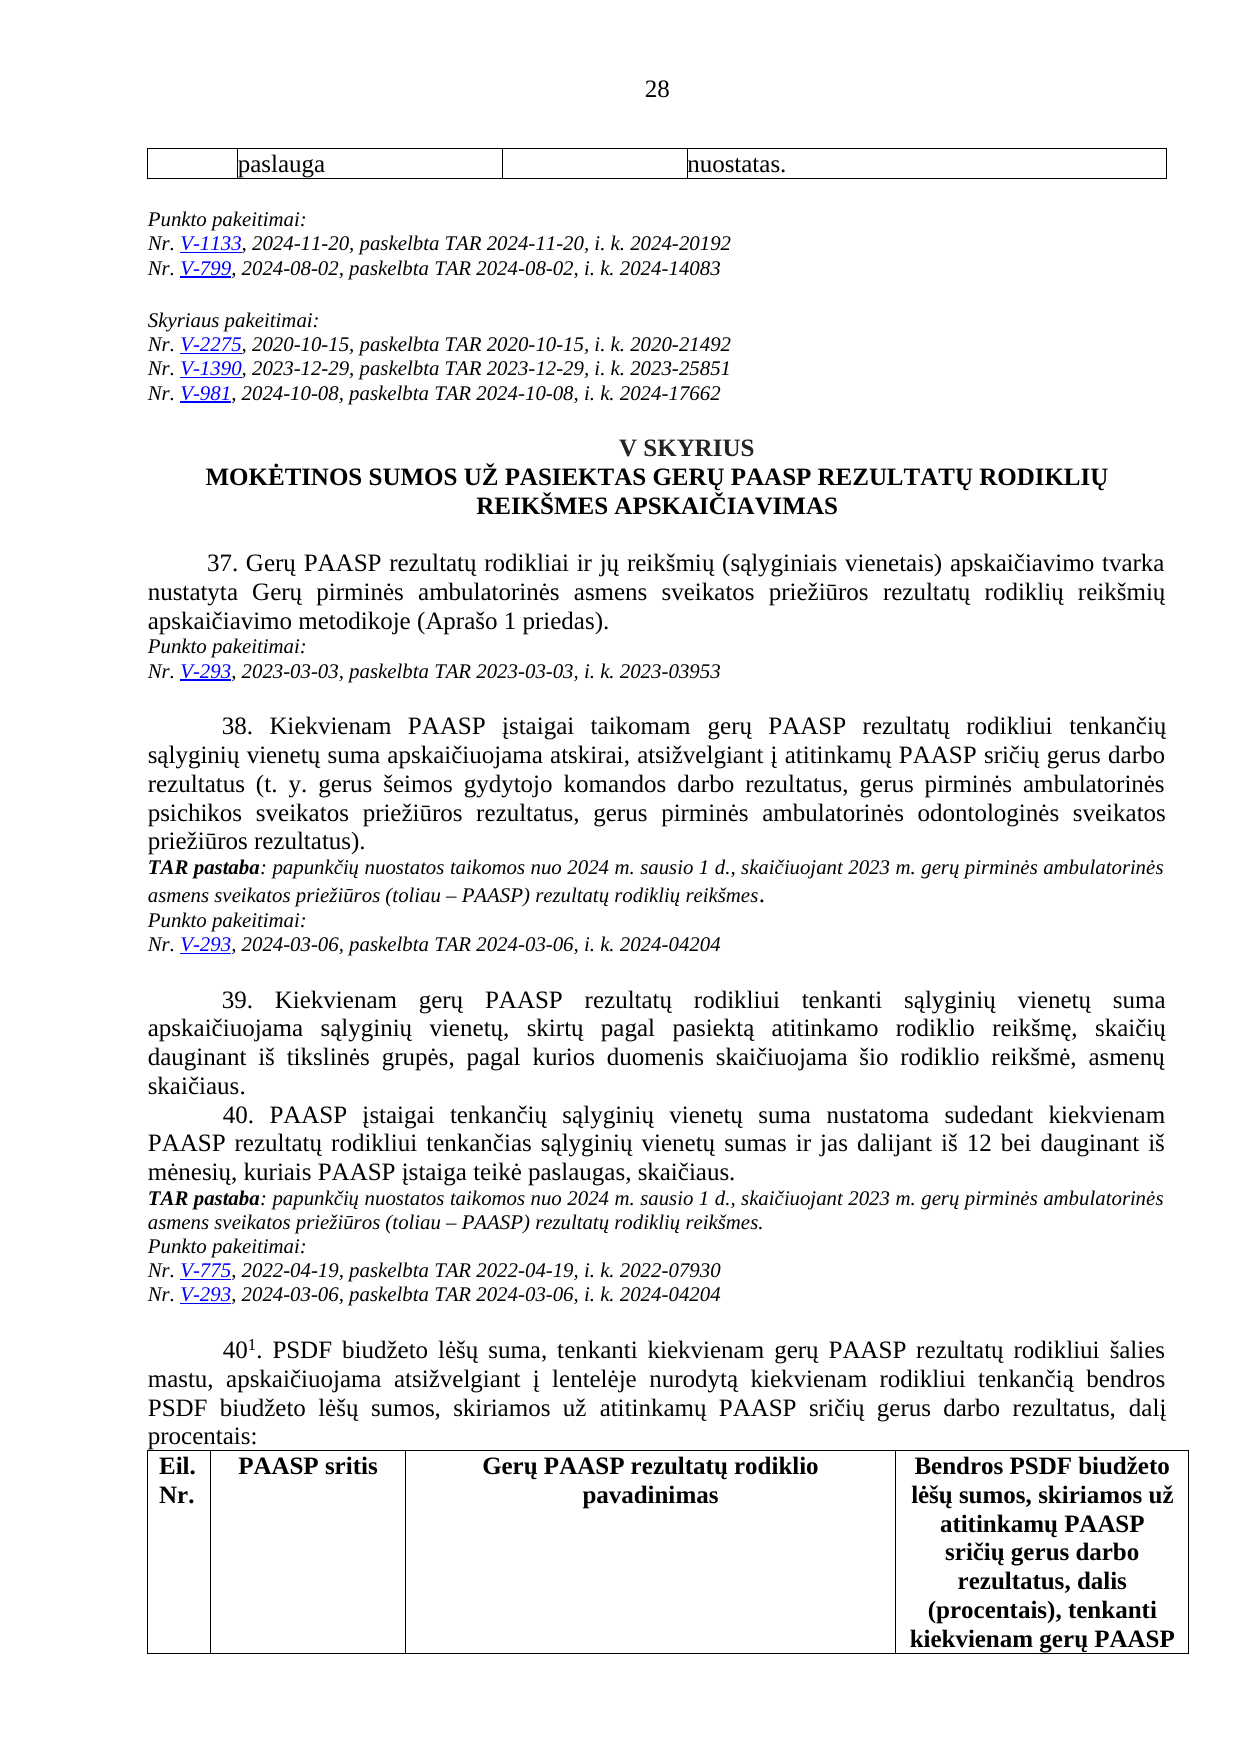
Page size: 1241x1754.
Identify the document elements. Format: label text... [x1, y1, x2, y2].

text Nr. V-2275, 2020-10-15, paskelbta TAR 2020-10-15, i. k. 2020-21492 [148, 332, 1166, 356]
text Nr. V-775, 2022-04-19, paskelbta TAR 2022-04-19, i. k. 2022-07930 [148, 1258, 1166, 1282]
text 39. Kiekvienam gerų PAASP rezultatų rodikliui tenkanti sąlyginių vienetų suma apskaičiuojama sąlyginių vienetų, skirtų pagal pasiektą atitinkamo rodiklio reikšmę, skaičių dauginant iš tikslinės grupės, pagal kurios duomenis skaičiuojama šio rodiklio reikšmė, asmenų skaičiaus. [148, 985, 1166, 1100]
text Nr. V-293, 2023-03-03, paskelbta TAR 2023-03-03, i. k. 2023-03953 [148, 658, 1166, 683]
text Punkto pakeitimai: [148, 634, 1166, 658]
table_header Bendros PSDF biudžeto lėšų sumos, skiriamos už atitinkamų PAASP sričių gerus darbo rezultatus, dalis (procentais), tenkanti kiekvienam gerų PAASP [896, 1451, 1188, 1652]
text Skyriaus pakeitimai: [148, 308, 1166, 332]
text TAR pastaba: papunkčių nuostatos taikomos nuo 2024 m. sausio 1 d., skaičiuojant 2023 m. gerų pirminės ambulatorinės asmens sveikatos priežiūros (toliau – PAASP) rezultatų rodiklių reikšmes. [148, 855, 1166, 908]
table_cell nuostatas. [688, 149, 1166, 177]
text 401. PSDF biudžeto lėšų suma, tenkanti kiekvienam gerų PAASP rezultatų rodikliui šalies mastu, apskaičiuojama atsižvelgiant į lentelėje nurodytą kiekvienam rodikliui tenkančią bendros PSDF biudžeto lėšų sumos, skiriamos už atitinkamų PAASP sričių gerus darbo rezultatus, dalį procentais: [148, 1335, 1166, 1450]
text Nr. V-799, 2024-08-02, paskelbta TAR 2024-08-02, i. k. 2024-14083 [148, 255, 1166, 279]
text Nr. V-293, 2024-03-06, paskelbta TAR 2024-03-06, i. k. 2024-04204 [148, 932, 1166, 956]
text 38. Kiekvienam PAASP įstaigai taikomam gerų PAASP rezultatų rodikliui tenkančių sąlyginių vienetų suma apskaičiuojama atskirai, atsižvelgiant į atitinkamų PAASP sričių gerus darbo rezultatus (t. y. gerus šeimos gydytojo komandos darbo rezultatus, gerus pirminės ambulatorinės psichikos sveikatos priežiūros rezultatus, gerus pirminės ambulatorinės odontologinės sveikatos priežiūros rezultatus). [148, 711, 1166, 855]
table_cell [503, 149, 687, 177]
text Nr. V-1133, 2024-11-20, paskelbta TAR 2024-11-20, i. k. 2024-20192 [148, 231, 1166, 255]
table_cell [148, 149, 237, 177]
text MOKĖTINOS SUMOS UŽ PASIEKTAS GERŲ PAASP REZULTATŲ RODIKLIŲ REIKŠMES APSKAIČIAVIMAS [148, 462, 1166, 519]
table_header PAASP sritis [211, 1451, 405, 1652]
text TAR pastaba: papunkčių nuostatos taikomos nuo 2024 m. sausio 1 d., skaičiuojant 2023 m. gerų pirminės ambulatorinės asmens sveikatos priežiūros (toliau – PAASP) rezultatų rodiklių reikšmes. [148, 1186, 1166, 1234]
table_cell paslauga [238, 149, 502, 177]
text Nr. V-293, 2024-03-06, paskelbta TAR 2024-03-06, i. k. 2024-04204 [148, 1282, 1166, 1306]
text Punkto pakeitimai: [148, 908, 1166, 932]
text V SKYRIUS [207, 433, 1166, 462]
text 40. PAASP įstaigai tenkančių sąlyginių vienetų suma nustatoma sudedant kiekvienam PAASP rezultatų rodikliui tenkančias sąlyginių vienetų sumas ir jas dalijant iš 12 bei dauginant iš mėnesių, kuriais PAASP įstaiga teikė paslaugas, skaičiaus. [148, 1100, 1166, 1186]
table_header Eil. Nr. [148, 1451, 210, 1652]
text Punkto pakeitimai: [148, 1234, 1166, 1258]
text Punkto pakeitimai: [148, 207, 1166, 231]
text Nr. V-1390, 2023-12-29, paskelbta TAR 2023-12-29, i. k. 2023-25851 [148, 356, 1166, 380]
table_header Gerų PAASP rezultatų rodiklio pavadinimas [406, 1451, 895, 1652]
text 37. Gerų PAASP rezultatų rodikliai ir jų reikšmių (sąlyginiais vienetais) apskaičiavimo tvarka nustatyta Gerų pirminės ambulatorinės asmens sveikatos priežiūros rezultatų rodiklių reikšmių apskaičiavimo metodikoje (Aprašo 1 priedas). [148, 548, 1166, 634]
text Nr. V-981, 2024-10-08, paskelbta TAR 2024-10-08, i. k. 2024-17662 [148, 380, 1166, 404]
